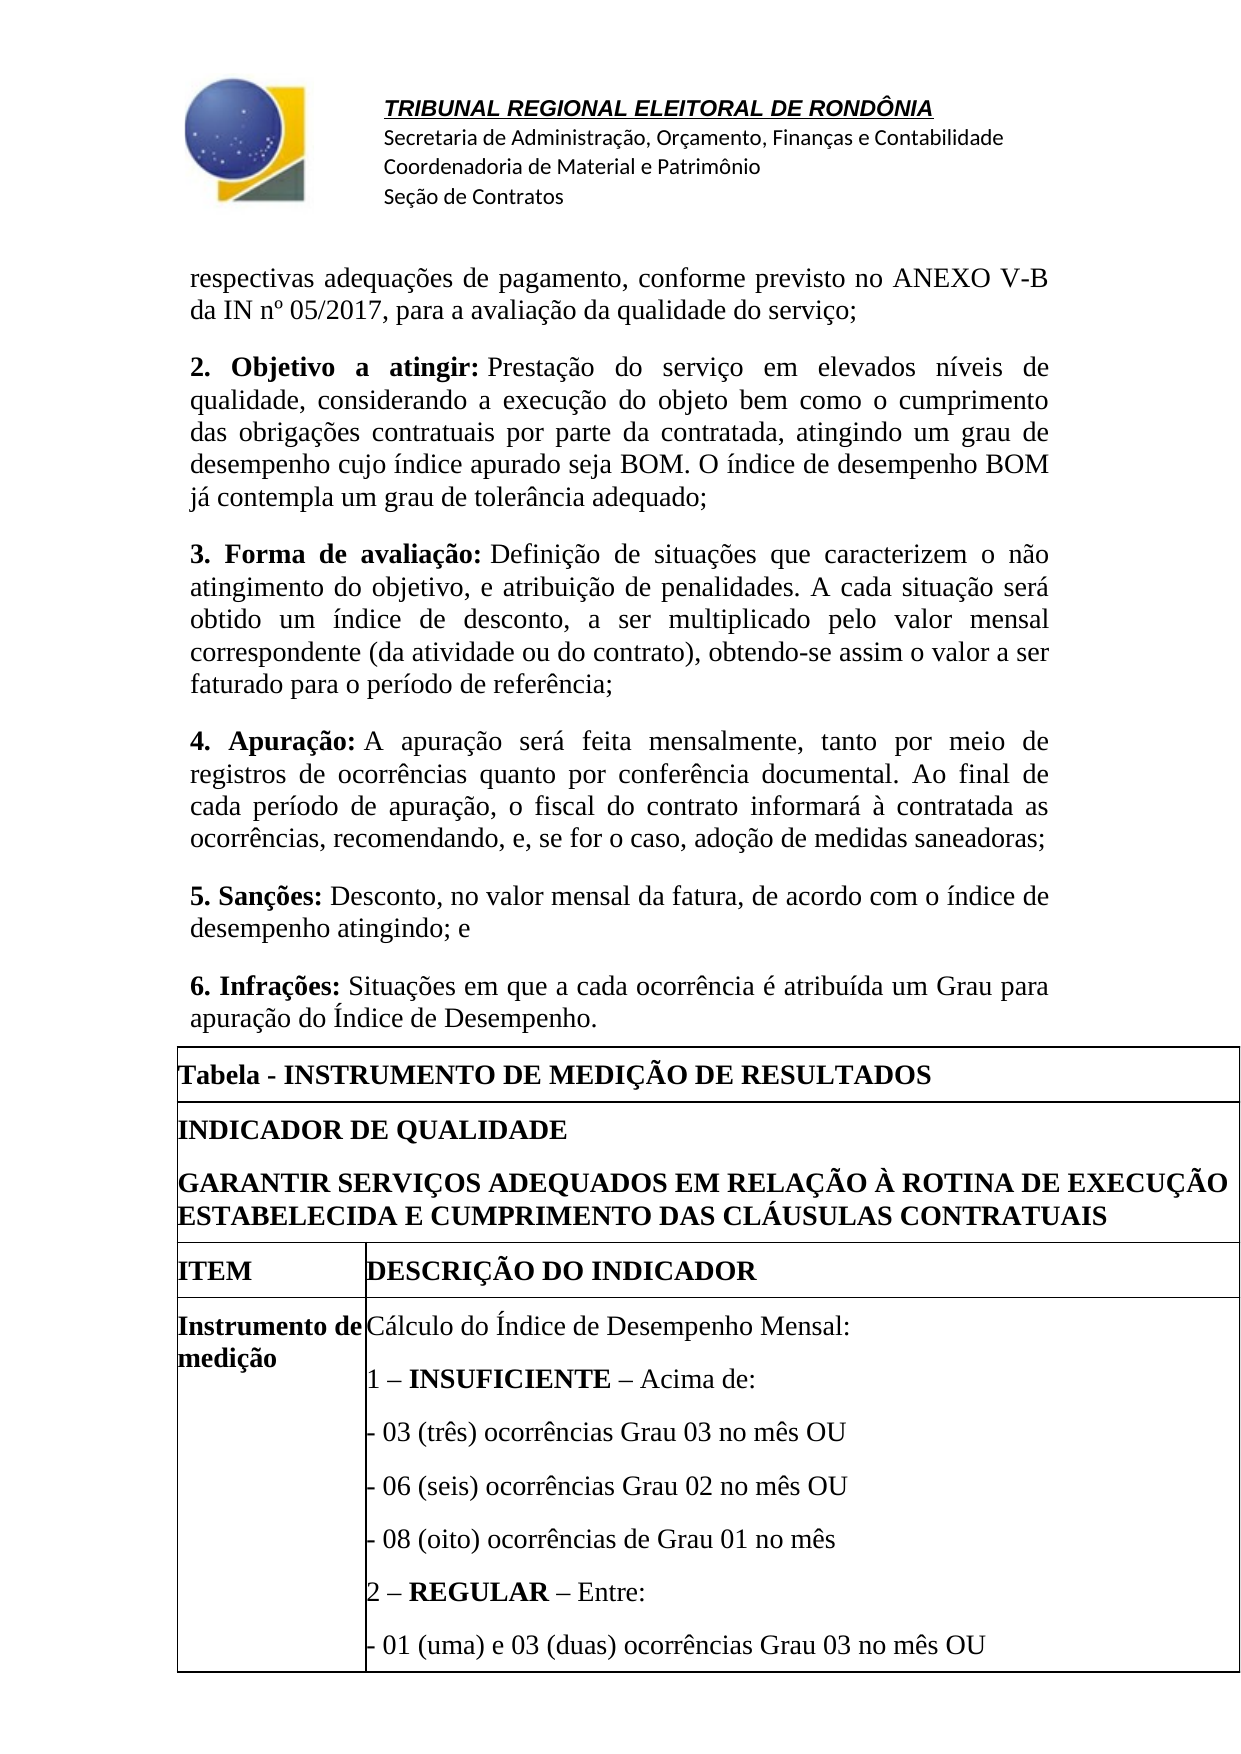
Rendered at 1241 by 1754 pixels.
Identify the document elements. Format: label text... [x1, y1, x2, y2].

table_header Tabela - INSTRUMENTO DE MEDIÇÃO DE RESULTADOS [178, 1048, 1239, 1101]
table_cell ITEM [178, 1243, 365, 1297]
table_cell Instrumento de medição [178, 1298, 365, 1671]
text 5. Sanções: Desconto, no valor mensal da fatura, de acordo com o índice de desempenho atingindo; e [190, 879, 1051, 944]
text 2. Objetivo a atingir: Prestação do serviço em elevados níveis de qualidade, considerando a execução do objeto bem como o cumprimento das obrigações contratuais por parte da contratada, atingindo um grau de desempenho cujo índice apurado seja BOM. O índice de desempenho BOM já contempla um grau de tolerância adequado; [190, 350, 1051, 512]
text 3. Forma de avaliação: Definição de situações que caracterizem o não atingimento do objetivo, e atribuição de penalidades. A cada situação será obtido um índice de desconto, a ser multiplicado pelo valor mensal correspondente (da atividade ou do contrato), obtendo-se assim o valor a ser faturado para o período de referência; [190, 537, 1051, 699]
table_cell DESCRIÇÃO DO INDICADOR [367, 1243, 1239, 1297]
text respectivas adequações de pagamento, conforme previsto no ANEXO V-B da IN nº 05/2017, para a avaliação da qualidade do serviço; [190, 261, 1051, 325]
table_cell Cálculo do Índice de Desempenho Mensal: 1 – INSUFICIENTE – Acima de: - 03 (três) ocorrências Grau 03 no mês OU - 06 (seis) ocorrências Grau 02 no mês OU - 08 (oito) ocorrências de Grau 01 no mês 2 – REGULAR – Entre: - 01 (uma) e 03 (duas) ocorrências Grau 03 no mês OU [367, 1298, 1239, 1671]
text 6. Infrações: Situações em que a cada ocorrência é atribuída um Grau para apuração do Índice de Desempenho. [190, 969, 1051, 1033]
text 4. Apuração: A apuração será feita mensalmente, tanto por meio de registros de ocorrências quanto por conferência documental. Ao final de cada período de apuração, o fiscal do contrato informará à contratada as ocorrências, recomendando, e, se for o caso, adoção de medidas saneadoras; [190, 724, 1051, 854]
table_cell INDICADOR DE QUALIDADE GARANTIR SERVIÇOS ADEQUADOS EM RELAÇÃO À ROTINA DE EXECUÇÃO ESTABELECIDA E CUMPRIMENTO DAS CLÁUSULAS CONTRATUAIS [178, 1103, 1239, 1242]
